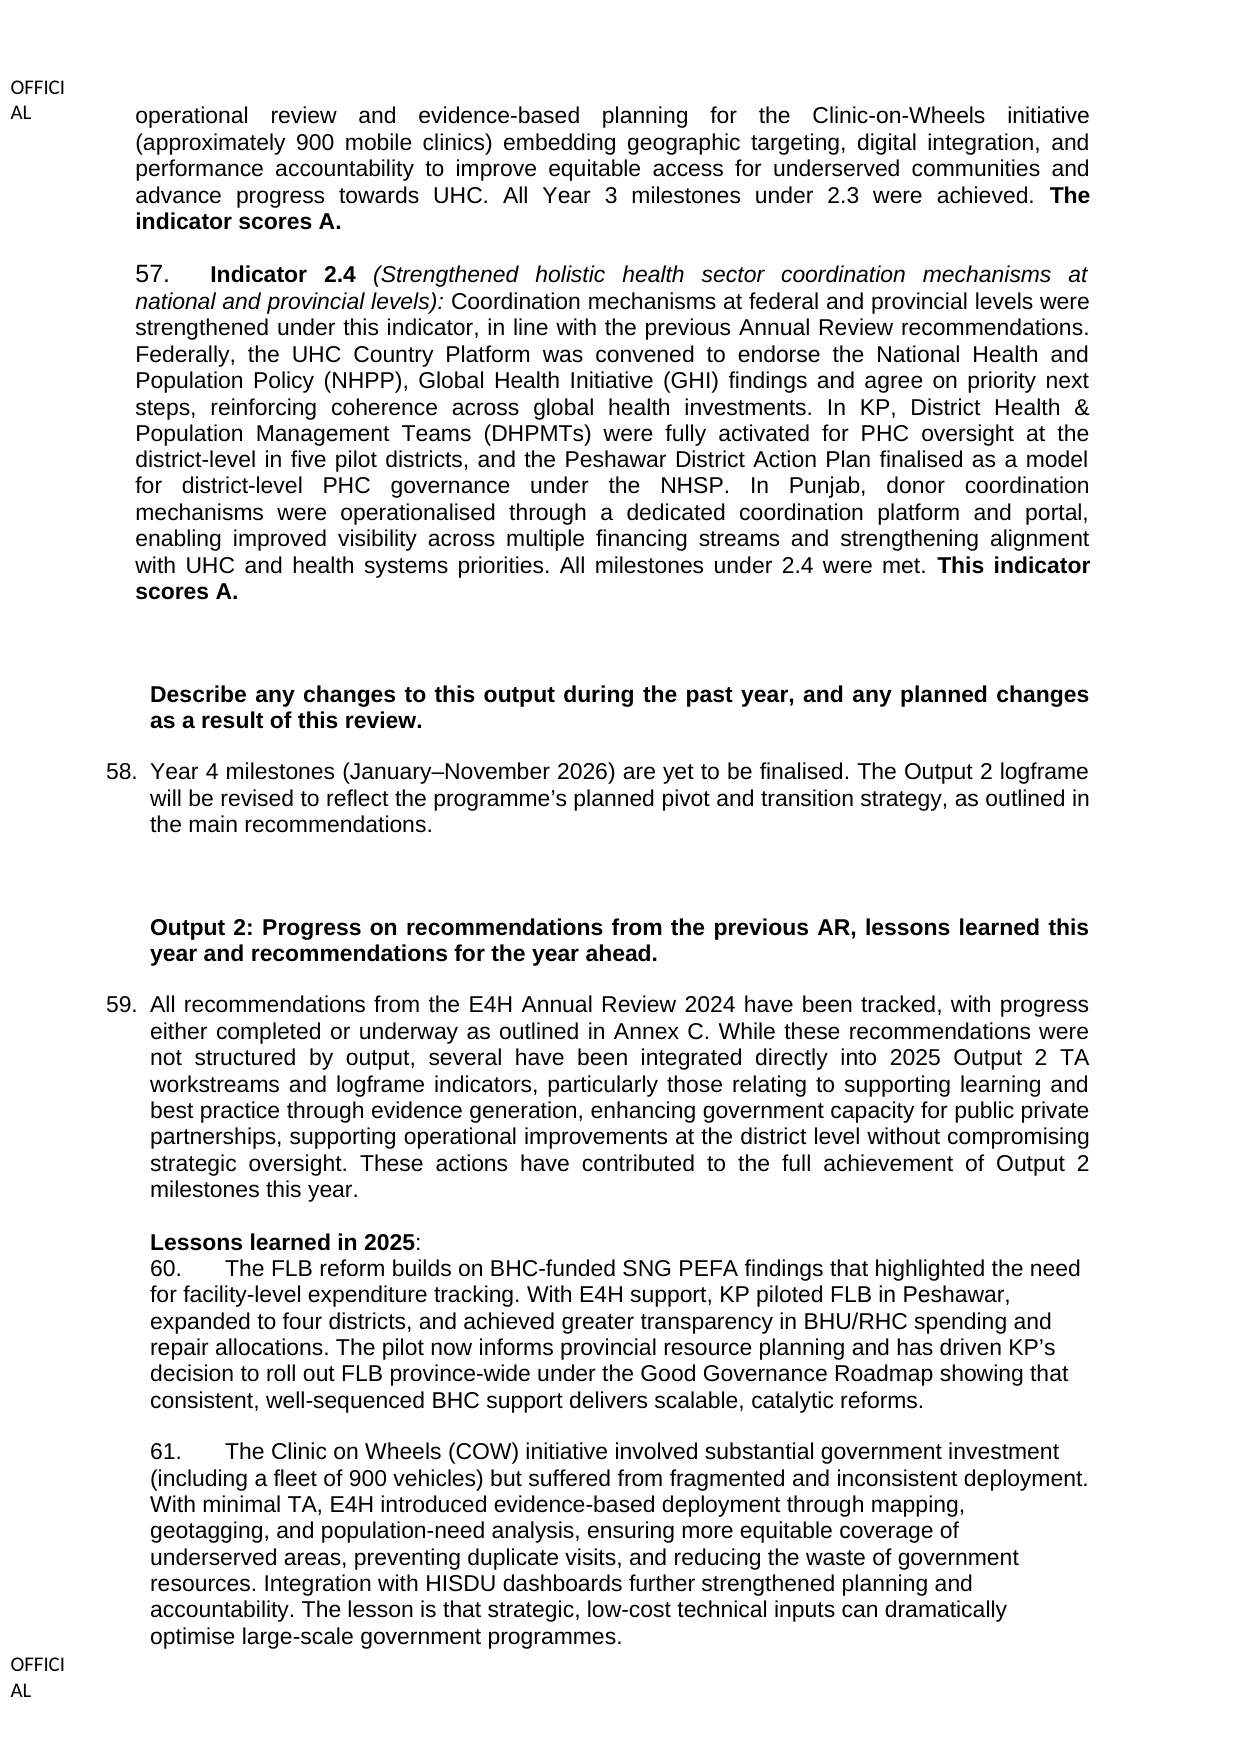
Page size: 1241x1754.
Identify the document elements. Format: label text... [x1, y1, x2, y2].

list Indicator 2.4 (Strengthened holistic health sector coordination mechanisms at national and provincial levels): Coordination mechanisms at federal and provincial levels were strengthened under this indicator, in line with the previous Annual Review recommendations. Federally, the UHC Country Platform was convened to endorse the National Health and Population Policy (NHPP), Global Health Initiative (GHI) findings and agree on priority next steps, reinforcing coherence across global health investments. In KP, District Health & Population Management Teams (DHPMTs) were fully activated for PHC oversight at the district-level in five pilot districts, and the Peshawar District Action Plan finalised as a model for district-level PHC governance under the NHSP. In Punjab, donor coordination mechanisms were operationalised through a dedicated coordination platform and portal, enabling improved visibility across multiple financing streams and strengthening alignment with UHC and health systems priorities. All milestones under 2.4 were met. This indicator scores A. [135, 259, 1090, 604]
list Output 2: Progress on recommendations from the previous AR, lessons learned this year and recommendations for the year ahead. [150, 914, 1090, 966]
list Describe any changes to this output during the past year, and any planned changes as a result of this review. [150, 681, 1090, 733]
text Lessons learned in 2025: [150, 1229, 1090, 1255]
list All recommendations from the E4H Annual Review 2024 have been tracked, with progress either completed or underway as outlined in Annex C. While these recommendations were not structured by output, several have been integrated directly into 2025 Output 2 TA workstreams and logframe indicators, particularly those relating to supporting learning and best practice through evidence generation, enhancing government capacity for public private partnerships, supporting operational improvements at the district level without compromising strategic oversight. These actions have contributed to the full achievement of Output 2 milestones this year. [106, 991, 1090, 1202]
list operational review and evidence-based planning for the Clinic-on-Wheels initiative (approximately 900 mobile clinics) embedding geographic targeting, digital integration, and performance accountability to improve equitable access for underserved communities and advance progress towards UHC. All Year 3 milestones under 2.3 were achieved. The indicator scores A. [135, 102, 1090, 234]
list The Clinic on Wheels (COW) initiative involved substantial government investment (including a fleet of 900 vehicles) but suffered from fragmented and inconsistent deployment. With minimal TA, E4H introduced evidence-based deployment through mapping, geotagging, and population-need analysis, ensuring more equitable coverage of underserved areas, preventing duplicate visits, and reducing the waste of government resources. Integration with HISDU dashboards further strengthened planning and accountability. The lesson is that strategic, low-cost technical inputs can dramatically optimise large-scale government programmes. [150, 1438, 1090, 1649]
list Year 4 milestones (January–November 2026) are yet to be finalised. The Output 2 logframe will be revised to reflect the programme’s planned pivot and transition strategy, as outlined in the main recommendations. [106, 758, 1090, 837]
list The FLB reform builds on BHC-funded SNG PEFA findings that highlighted the need for facility-level expenditure tracking. With E4H support, KP piloted FLB in Peshawar, expanded to four districts, and achieved greater transparency in BHU/RHC spending and repair allocations. The pilot now informs provincial resource planning and has driven KP’s decision to roll out FLB province-wide under the Good Governance Roadmap showing that consistent, well-sequenced BHC support delivers scalable, catalytic reforms. [150, 1255, 1090, 1413]
